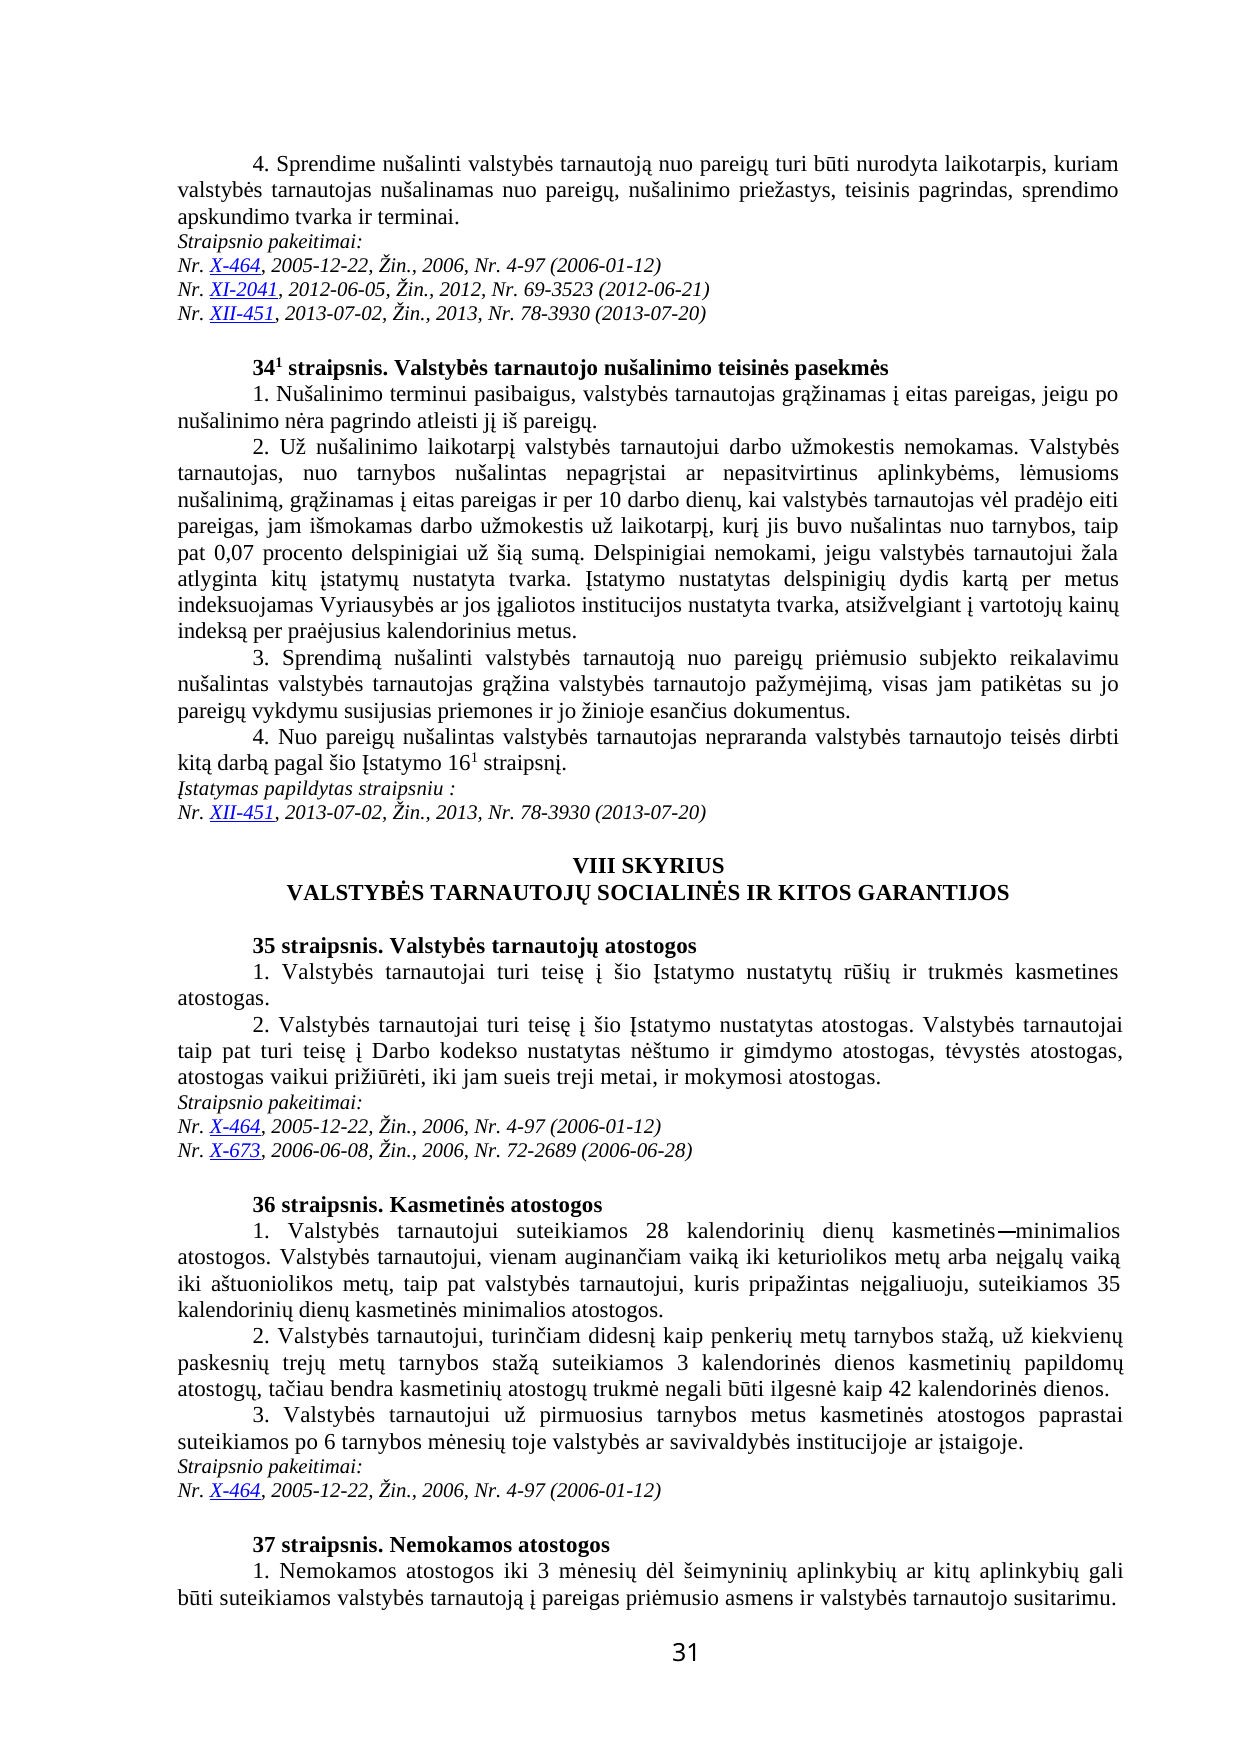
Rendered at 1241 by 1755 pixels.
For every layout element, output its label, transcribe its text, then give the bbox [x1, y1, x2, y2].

text 37 straipsnis. Nemokamos atostogos [177, 1531, 1126, 1557]
text 35 straipsnis. Valstybės tarnautojų atostogos [177, 932, 1120, 958]
text Straipsnio pakeitimai: [177, 1454, 1126, 1478]
text Įstatymas papildytas straipsniu : [177, 776, 1126, 800]
text Nr. XII-451, 2013-07-02, Žin., 2013, Nr. 78-3930 (2013-07-20) [177, 301, 1120, 325]
text 3. Sprendimą nušalinti valstybės tarnautoją nuo pareigų priėmusio subjekto reikalavimu nušalintas valstybės tarnautojas grąžina valstybės tarnautojo pažymėjimą, visas jam patikėtas su jo pareigų vykdymu susijusias priemones ir jo žinioje esančius dokumentus. [177, 644, 1120, 723]
text 2. Valstybės tarnautojui, turinčiam didesnį kaip penkerių metų tarnybos stažą, už kiekvienų paskesnių trejų metų tarnybos stažą suteikiamos 3 kalendorinės dienos kasmetinių papildomų atostogų, tačiau bendra kasmetinių atostogų trukmė negali būti ilgesnė kaip 42 kalendorinės dienos. [177, 1322, 1126, 1402]
text Nr. XI-2041, 2012-06-05, Žin., 2012, Nr. 69-3523 (2012-06-21) [177, 277, 1120, 301]
text 4. Nuo pareigų nušalintas valstybės tarnautojas nepraranda valstybės tarnautojo teisės dirbti kitą darbą pagal šio Įstatymo 161 straipsnį. [177, 723, 1120, 776]
text 341 straipsnis. Valstybės tarnautojo nušalinimo teisinės pasekmės [177, 354, 1120, 380]
text 2. Valstybės tarnautojai turi teisę į šio Įstatymo nustatytas atostogas. Valstybės tarnautojai taip pat turi teisę į Darbo kodekso nustatytas nėštumo ir gimdymo atostogas, tėvystės atostogas, atostogas vaikui prižiūrėti, iki jam sueis treji metai, ir mokymosi atostogas. [177, 1011, 1126, 1090]
text Nr. X-464, 2005-12-22, Žin., 2006, Nr. 4-97 (2006-01-12) [177, 253, 1120, 277]
text Straipsnio pakeitimai: [177, 1090, 1126, 1114]
text Nr. X-464, 2005-12-22, Žin., 2006, Nr. 4-97 (2006-01-12) [177, 1478, 1120, 1502]
text VALSTYBĖS TARNAUTOJŲ SOCIALINĖS IR KITOS GARANTIJOS [177, 879, 1126, 905]
text 36 straipsnis. Kasmetinės atostogos [177, 1191, 1126, 1217]
text 1. Nušalinimo terminui pasibaigus, valstybės tarnautojas grąžinamas į eitas pareigas, jeigu po nušalinimo nėra pagrindo atleisti jį iš pareigų. [177, 380, 1120, 433]
text Nr. XII-451, 2013-07-02, Žin., 2013, Nr. 78-3930 (2013-07-20) [177, 800, 1120, 824]
text 3. Valstybės tarnautojui už pirmuosius tarnybos metus kasmetinės atostogos paprastai suteikiamos po 6 tarnybos mėnesių toje valstybės ar savivaldybės institucijoje ar įstaigoje. [177, 1402, 1126, 1454]
text Straipsnio pakeitimai: [177, 229, 1126, 253]
text 4. Sprendime nušalinti valstybės tarnautoją nuo pareigų turi būti nurodyta laikotarpis, kuriam valstybės tarnautojas nušalinamas nuo pareigų, nušalinimo priežastys, teisinis pagrindas, sprendimo apskundimo tvarka ir terminai. [177, 150, 1120, 229]
text 1. Valstybės tarnautojai turi teisę į šio Įstatymo nustatytų rūšių ir trukmės kasmetines atostogas. [177, 958, 1120, 1011]
text Nr. X-464, 2005-12-22, Žin., 2006, Nr. 4-97 (2006-01-12) [177, 1114, 1120, 1138]
text 2. Už nušalinimo laikotarpį valstybės tarnautojui darbo užmokestis nemokamas. Valstybės tarnautojas, nuo tarnybos nušalintas nepagrįstai ar nepasitvirtinus aplinkybėms, lėmusioms nušalinimą, grąžinamas į eitas pareigas ir per 10 darbo dienų, kai valstybės tarnautojas vėl pradėjo eiti pareigas, jam išmokamas darbo užmokestis už laikotarpį, kurį jis buvo nušalintas nuo tarnybos, taip pat 0,07 procento delspinigiai už šią sumą. Delspinigiai nemokami, jeigu valstybės tarnautojui žala atlyginta kitų įstatymų nustatyta tvarka. Įstatymo nustatytas delspinigių dydis kartą per metus indeksuojamas Vyriausybės ar jos įgaliotos institucijos nustatyta tvarka, atsižvelgiant į vartotojų kainų indeksą per praėjusius kalendorinius metus. [177, 433, 1120, 644]
text 1. Valstybės tarnautojui suteikiamos 28 kalendorinių dienų kasmetinės minimalios atostogos. Valstybės tarnautojui, vienam auginančiam vaiką iki keturiolikos metų arba neįgalų vaiką iki aštuoniolikos metų, taip pat valstybės tarnautojui, kuris pripažintas neįgaliuoju, suteikiamos 35 kalendorinių dienų kasmetinės minimalios atostogos. [177, 1217, 1120, 1322]
text VIII SKYRIUS [177, 853, 1126, 879]
text 1. Nemokamos atostogos iki 3 mėnesių dėl šeimyninių aplinkybių ar kitų aplinkybių gali būti suteikiamos valstybės tarnautoją į pareigas priėmusio asmens ir valstybės tarnautojo susitarimu. [177, 1557, 1126, 1610]
text Nr. X-673, 2006-06-08, Žin., 2006, Nr. 72-2689 (2006-06-28) [177, 1138, 1120, 1162]
